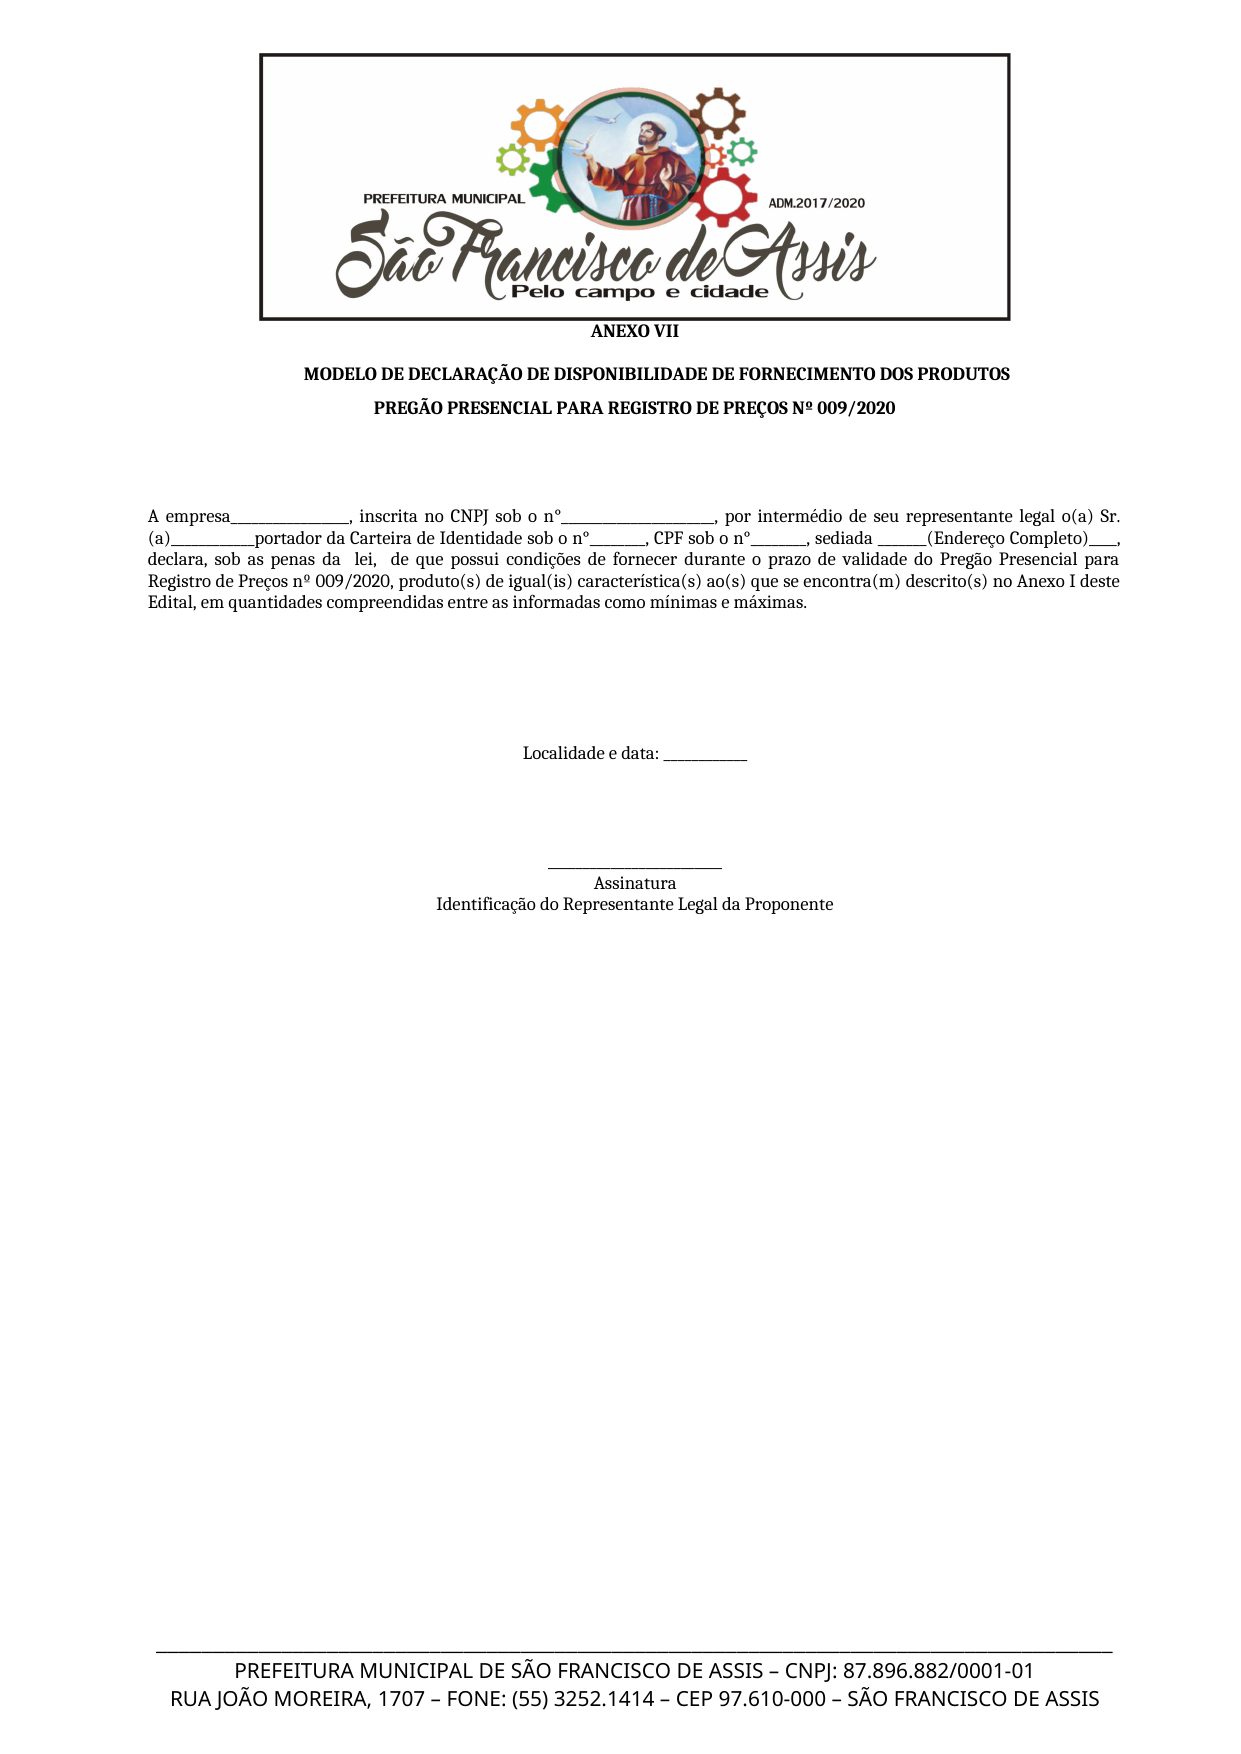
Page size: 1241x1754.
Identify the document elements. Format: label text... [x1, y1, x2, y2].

text Identificação do Representante Legal da Proponente [148, 894, 1122, 915]
text MODELO DE DECLARAÇÃO DE DISPONIBILIDADE DE FORNECIMENTO DOS PRODUTOS [192, 364, 1122, 385]
text Localidade e data: ____________ [148, 743, 1122, 764]
text ANEXO VII [148, 321, 1122, 342]
text _________________________ [148, 851, 1122, 872]
text A empresa_________________, inscrita no CNPJ sob o n°______________________, por intermédio de seu representante legal o(a) Sr.(a)____________portador da Carteira de Identidade sob o n°________, CPF sob o n°________, sediada _______(Endereço Completo)____, declara, sob as penas da lei, de que possui condições de fornecer durante o prazo de validade do Pregão Presencial para Registro de Preços nº 009/2020, produto(s) de igual(is) característica(s) ao(s) que se encontra(m) descrito(s) no Anexo I deste Edital, em quantidades compreendidas entre as informadas como mínimas e máximas. [148, 506, 1122, 613]
text Assinatura [148, 872, 1122, 894]
text PREGÃO PRESENCIAL PARA REGISTRO DE PREÇOS Nº 009/2020 [148, 398, 1122, 419]
